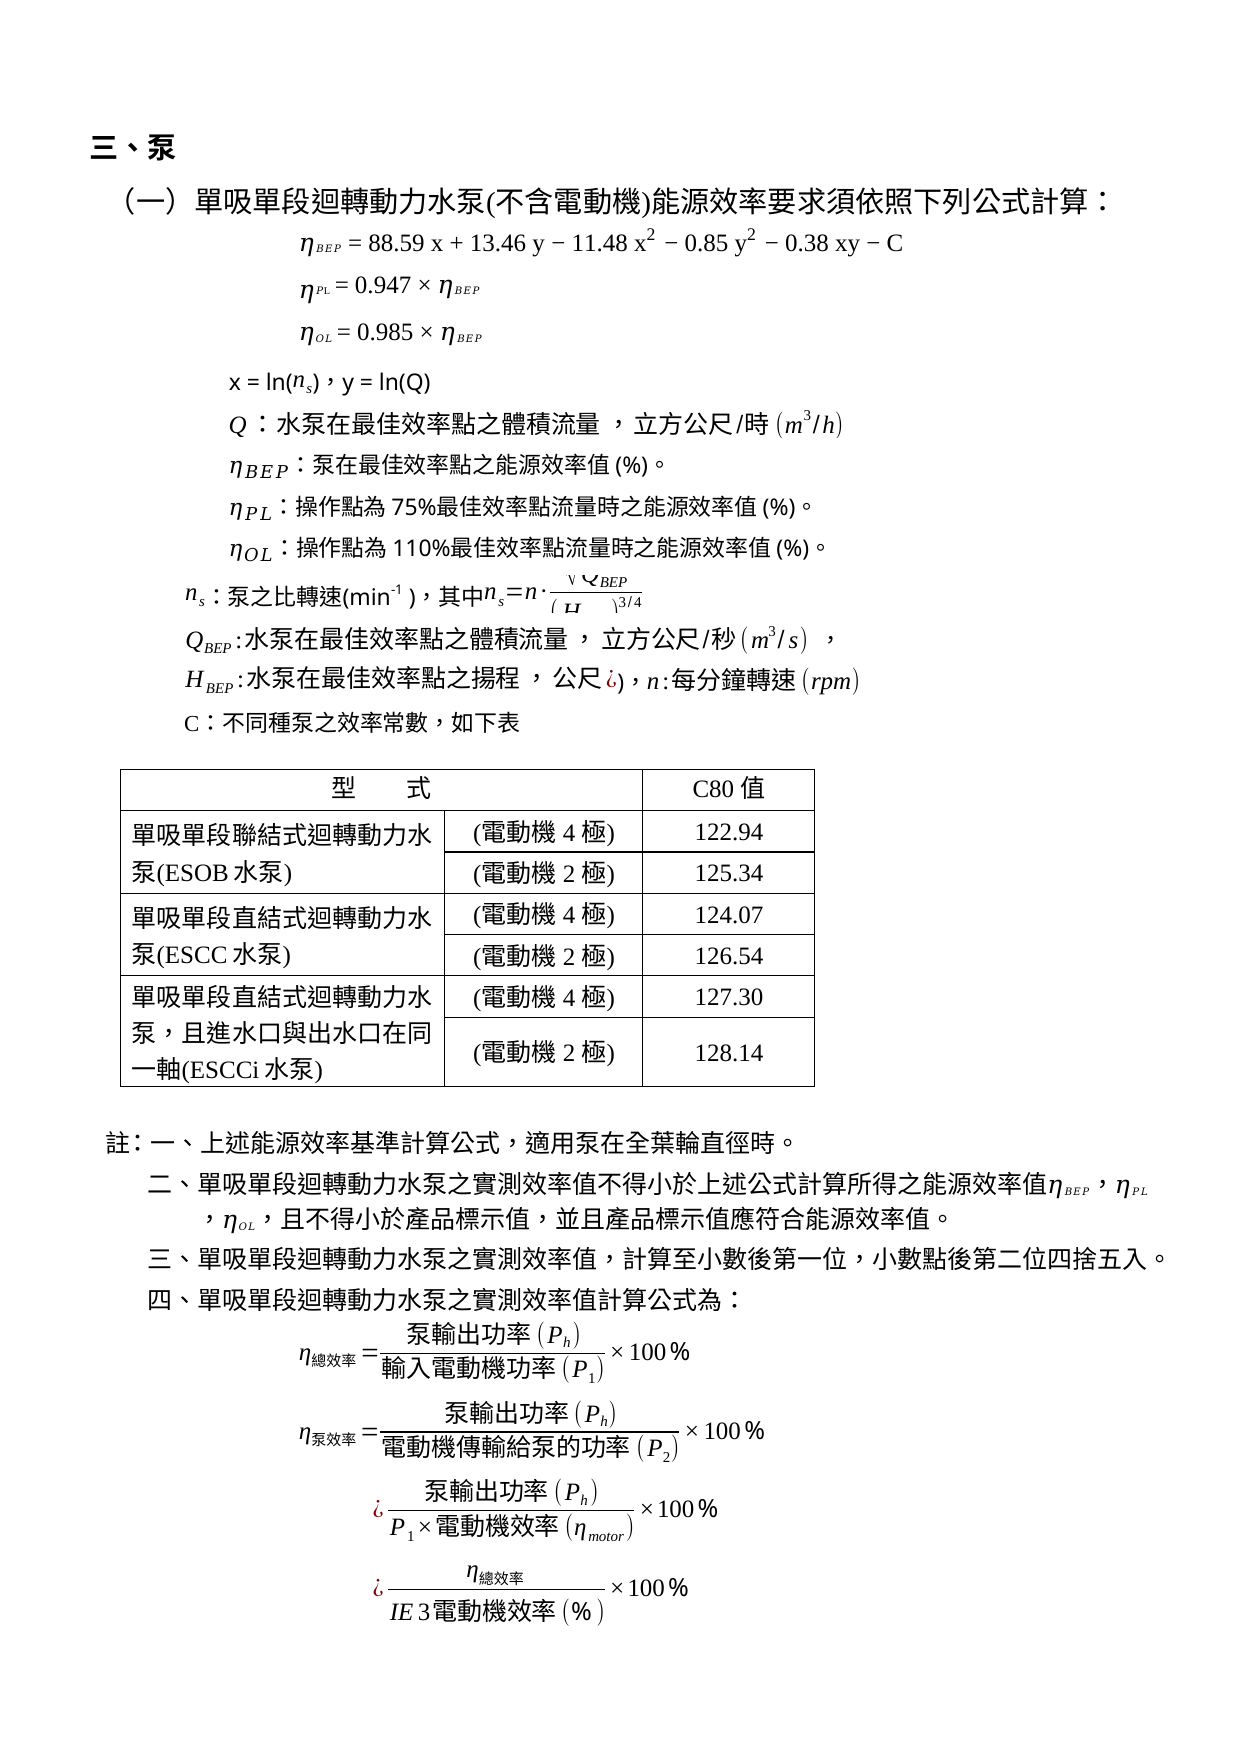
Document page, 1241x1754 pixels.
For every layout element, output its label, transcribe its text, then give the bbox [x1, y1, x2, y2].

table_cell 128.14 [643, 1018, 814, 1086]
table_cell (電動機 2 極) [445, 935, 642, 975]
text （一）單吸單段迴轉動力水泵(不含電動機)能源效率要求須依照下列公式計算： [77, 178, 1150, 220]
text 四、單吸單段迴轉動力水泵之實測效率值計算公式為： [147, 1281, 1150, 1316]
text 三、單吸單段迴轉動力水泵之實測效率值，計算至小數後第一位，小數點後第二位四捨五入。 [147, 1241, 1150, 1276]
table_header 型 式 [121, 770, 642, 810]
text 𝜂𝐵𝐸𝑃 = 88.59 x + 13.46 y − 11.48 x2 − 0.85 y2 − 0.38 xy − C [299, 224, 1139, 257]
table_cell 127.30 [643, 976, 814, 1017]
table_header C80 值 [643, 770, 814, 810]
table_cell (電動機 4 極) [445, 976, 642, 1017]
table_cell (電動機 4 極) [445, 811, 642, 851]
table_cell 單吸單段直結式迴轉動力水泵，且進水口與出水口在同一軸(ESCCi水泵) [121, 976, 444, 1086]
text 𝜂𝐵𝐸𝑃：泵在最佳效率點之能源效率值 (%)。 [228, 450, 1150, 479]
table_cell 125.34 [643, 853, 814, 893]
text 註：一、上述能源效率基準計算公式，適用泵在全葉輪直徑時。 [105, 1124, 1150, 1160]
text ：泵之比轉速(min-1 )，其中 [181, 575, 1150, 612]
text )， [184, 667, 1150, 696]
text 𝜂𝑂𝐿：操作點為110%最佳效率點流量時之能源效率值 (%)。 [228, 533, 1150, 562]
text 二、單吸單段迴轉動力水泵之實測效率值不得小於上述公式計算所得之能源效率值𝜂𝐵𝐸𝑃，𝜂𝑃𝐿 ，𝜂𝑂𝐿，且不得小於產品標示值，並且產品標示值應符合能源效率值。 [147, 1165, 1150, 1236]
table_cell 單吸單段聯結式迴轉動力水泵(ESOB水泵) [121, 811, 444, 893]
table_cell (電動機 2 極) [445, 1018, 642, 1086]
text 𝜂𝑃𝐿：操作點為75%最佳效率點流量時之能源效率值 (%)。 [228, 492, 1150, 521]
text ， [185, 625, 1150, 654]
text x = ln()，y = ln(Q) [228, 367, 1150, 396]
table_cell 單吸單段直結式迴轉動力水泵(ESCC水泵) [121, 894, 444, 975]
text 𝜂𝑃L = 0.947 × 𝜂𝐵𝐸𝑃 [299, 268, 1139, 303]
text 𝜂𝑂𝐿 = 0.985 × 𝜂𝐵𝐸𝑃 [299, 316, 1139, 346]
table_cell 122.94 [643, 811, 814, 851]
table_cell (電動機 4 極) [445, 894, 642, 934]
table_cell (電動機 2 極) [445, 853, 642, 893]
table_cell 126.54 [643, 935, 814, 975]
subtitle 三、泵 [89, 129, 1150, 166]
text C：不同種泵之效率常數，如下表 [184, 708, 1150, 737]
table_cell 124.07 [643, 894, 814, 934]
